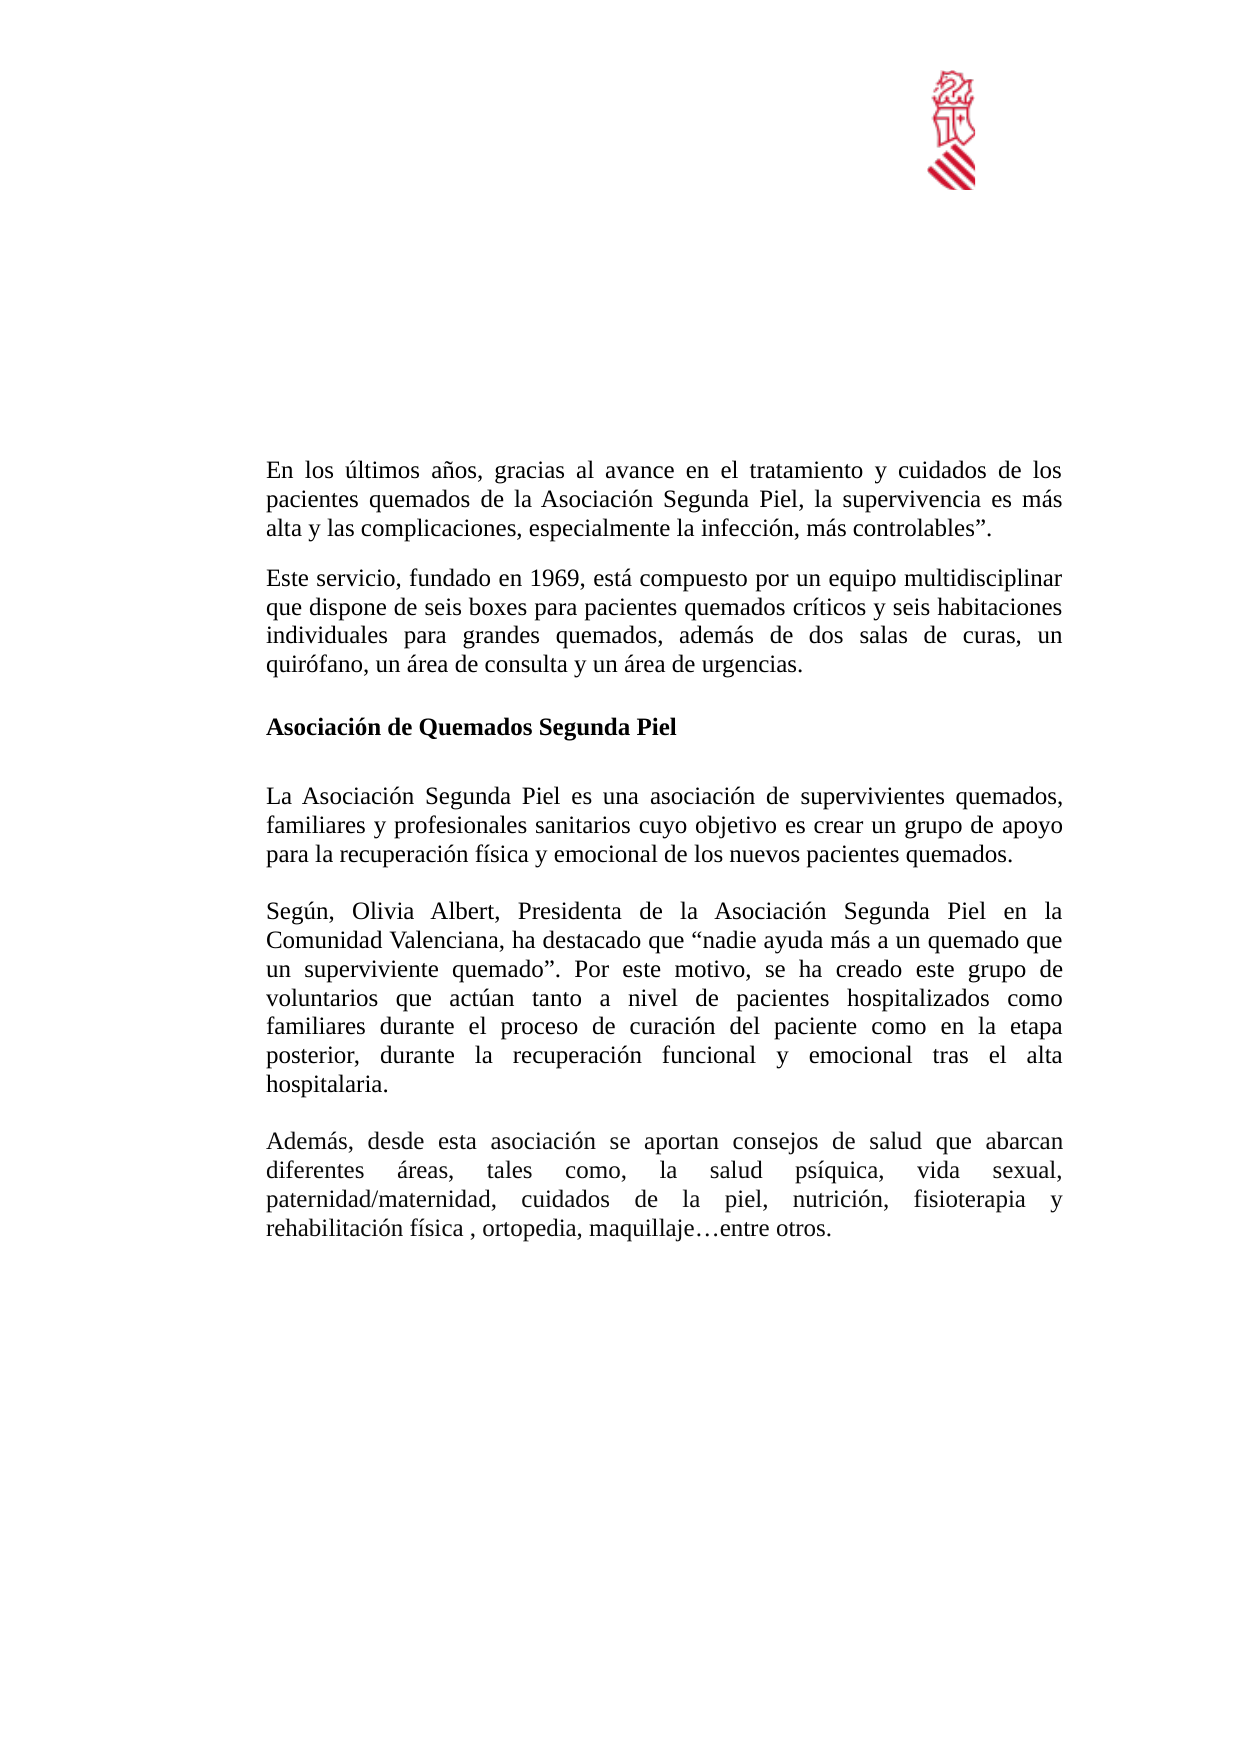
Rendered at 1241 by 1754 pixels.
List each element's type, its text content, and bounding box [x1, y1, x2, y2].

text La Asociación Segunda Piel es una asociación de supervivientes quemados, familiares y profesionales sanitarios cuyo objetivo es crear un grupo de apoyo para la recuperación física y emocional de los nuevos pacientes quemados. [266, 781, 1064, 868]
text Según, Olivia Albert, Presidenta de la Asociación Segunda Piel en la Comunidad Valenciana, ha destacado que “nadie ayuda más a un quemado que un superviviente quemado”. Por este motivo, se ha creado este grupo de voluntarios que actúan tanto a nivel de pacientes hospitalizados como familiares durante el proceso de curación del paciente como en la etapa posterior, durante la recuperación funcional y emocional tras el alta hospitalaria. [266, 896, 1064, 1098]
text Este servicio, fundado en 1969, está compuesto por un equipo multidisciplinar que dispone de seis boxes para pacientes quemados críticos y seis habitaciones individuales para grandes quemados, además de dos salas de curas, un quirófano, un área de consulta y un área de urgencias. [266, 563, 1064, 678]
text Asociación de Quemados Segunda Piel [266, 712, 1064, 741]
text En los últimos años, gracias al avance en el tratamiento y cuidados de los pacientes quemados de la Asociación Segunda Piel, la supervivencia es más alta y las complicaciones, especialmente la infección, más controlables”. [266, 455, 1064, 541]
text Además, desde esta asociación se aportan consejos de salud que abarcan diferentes áreas, tales como, la salud psíquica, vida sexual, paternidad/maternidad, cuidados de la piel, nutrición, fisioterapia y rehabilitación física , ortopedia, maquillaje…entre otros. [266, 1126, 1064, 1241]
